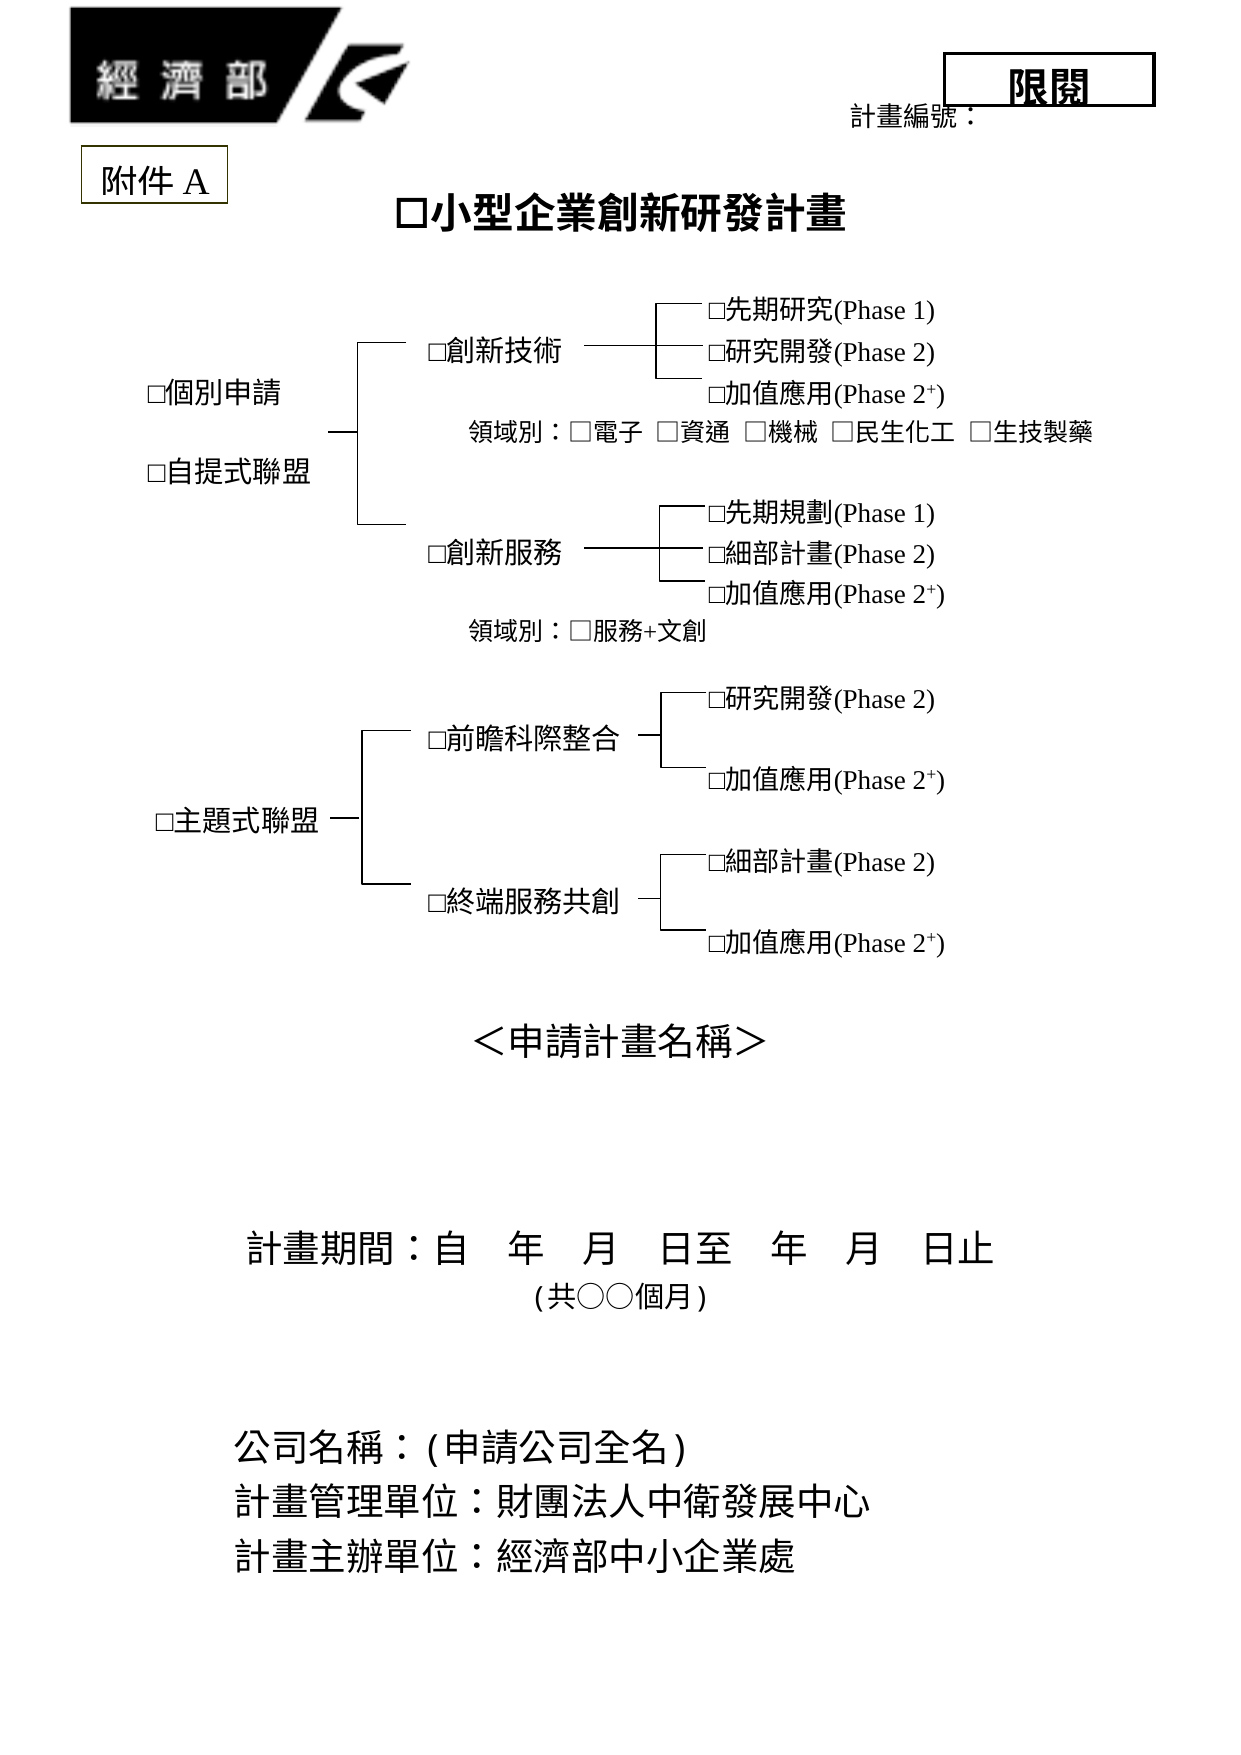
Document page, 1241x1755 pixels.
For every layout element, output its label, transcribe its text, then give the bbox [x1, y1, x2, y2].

text ＜申請計畫名稱＞ [118, 1012, 1122, 1066]
text □前瞻科際整合 [213, 716, 660, 758]
text [82, 147, 227, 202]
text 領域別：□電子 □資通 □機械 □民生化工 □生技製藥 [358, 412, 1122, 448]
text [661, 879, 1122, 921]
text [218, 412, 357, 448]
text □主題式聯盟 [118, 797, 361, 840]
text 附件A [97, 154, 212, 195]
text □加值應用(Phase 2+) [234, 921, 1122, 961]
text 領域別：□服務+文創 [218, 612, 1122, 648]
text 限閱 [946, 55, 1152, 104]
text [213, 840, 361, 879]
text □先期規劃(Phase 1) [213, 491, 1122, 530]
text □終端服務共創 [213, 879, 660, 921]
text □創新服務 [213, 530, 659, 572]
text 計畫編號： [849, 95, 1122, 134]
text □個別申請 [118, 370, 357, 412]
text [662, 716, 1122, 758]
text [363, 797, 1122, 840]
text 計畫期間：自 年 月 日至 年 月 日止 [118, 1219, 1122, 1273]
text (共○○個月) [118, 1273, 1122, 1316]
text □加值應用(Phase 2+) [358, 370, 1122, 412]
text □自提式聯盟 [118, 448, 357, 491]
text 計畫管理單位：財團法人中衛發展中心 [234, 1472, 1122, 1526]
text [358, 448, 1122, 491]
text □細部計畫(Phase 2) [363, 840, 1122, 879]
text □細部計畫(Phase 2) [660, 530, 1122, 572]
text □創新技術 [213, 328, 655, 370]
text 計畫主辦單位：經濟部中小企業處 [234, 1526, 1122, 1581]
text 小型企業創新研發計畫 [118, 180, 1122, 240]
text □研究開發(Phase 2) [213, 677, 1122, 716]
text [234, 758, 361, 797]
text □加值應用(Phase 2+) [234, 572, 1122, 612]
text □先期研究(Phase 1) [213, 288, 1122, 328]
text 公司名稱：(申請公司全名) [234, 1418, 1122, 1472]
text □研究開發(Phase 2) [657, 328, 1122, 370]
text □加值應用(Phase 2+) [363, 758, 1122, 797]
